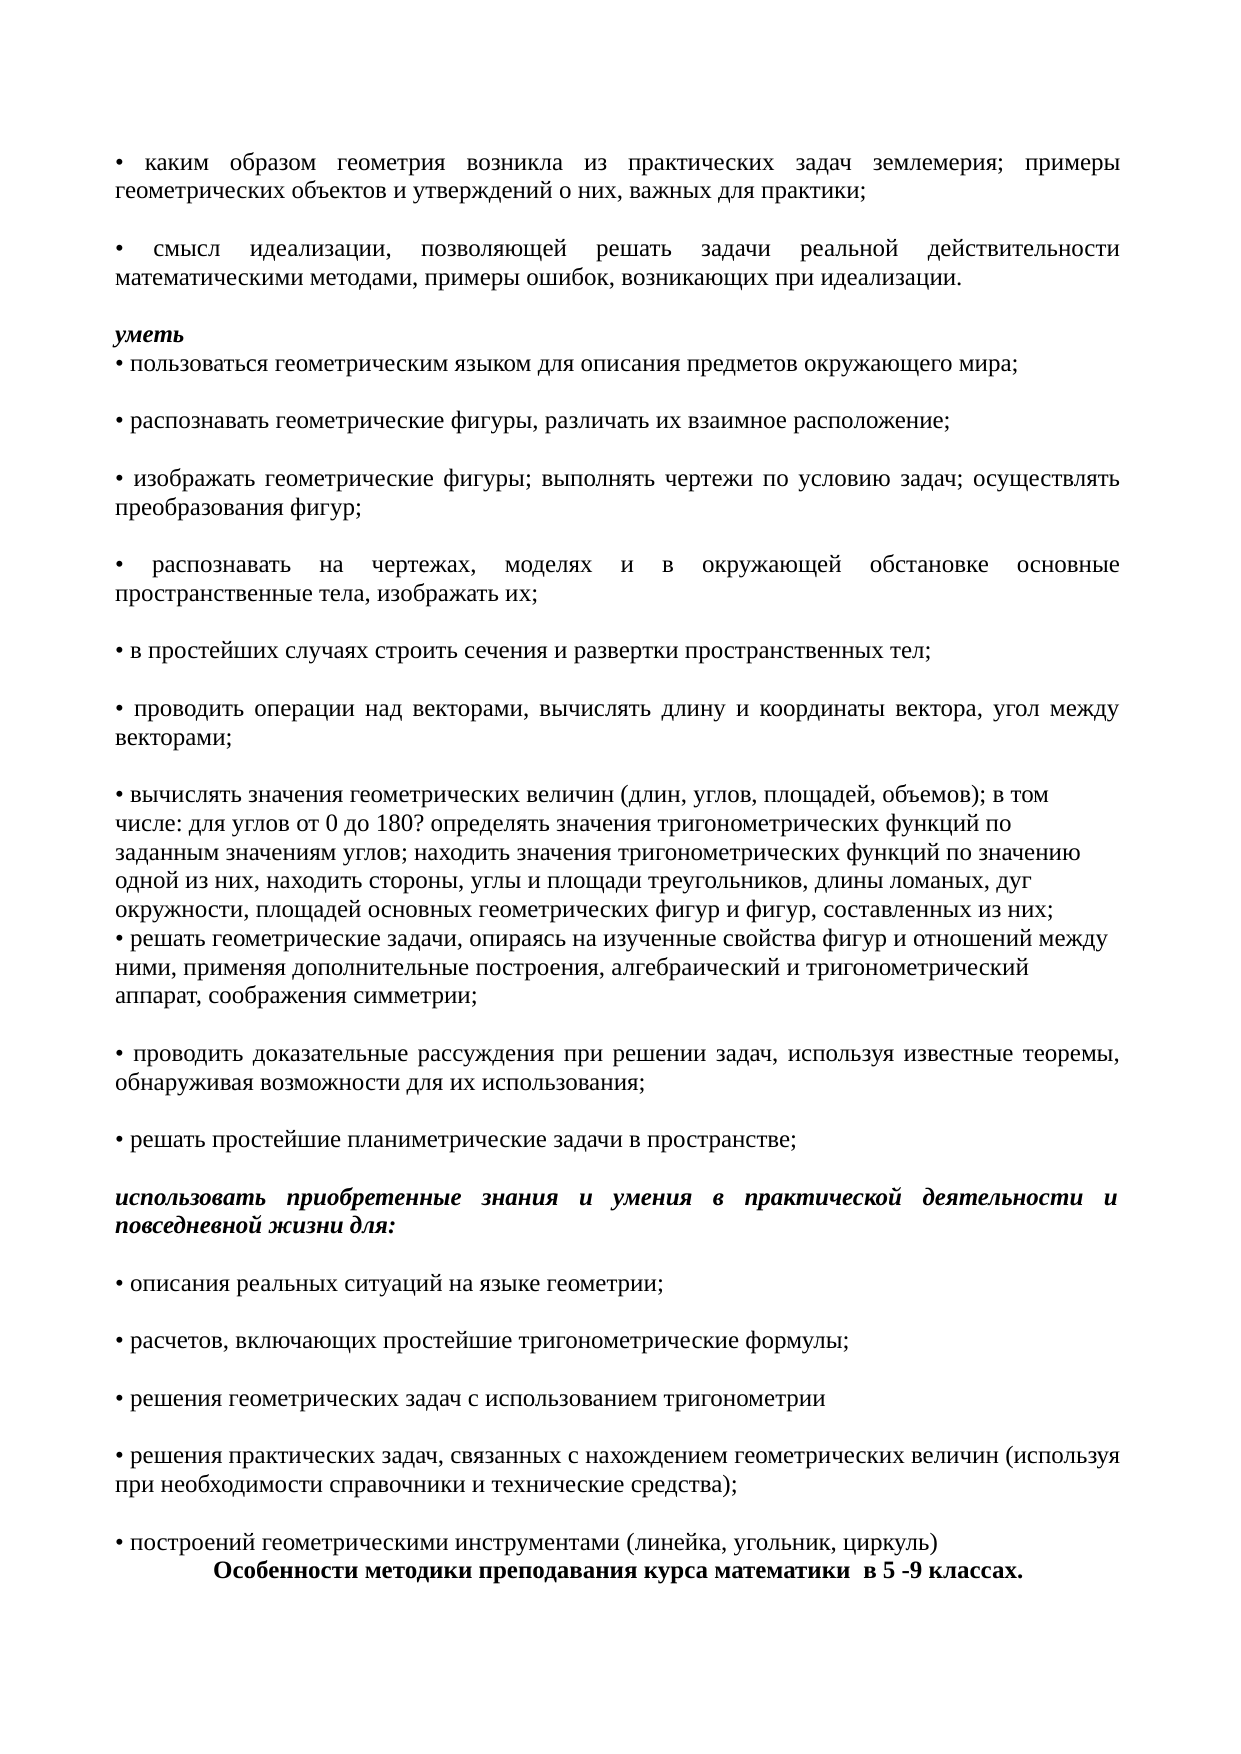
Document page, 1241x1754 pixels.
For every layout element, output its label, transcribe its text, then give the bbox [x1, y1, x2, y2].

text • в простейших случаях строить сечения и развертки пространственных тел; [115, 607, 1121, 664]
text использовать приобретенные знания и умения в практической деятельности и повседневной жизни для: [115, 1153, 1121, 1239]
text • расчетов, включающих простейшие тригонометрические формулы; [115, 1297, 1121, 1354]
text • изображать геометрические фигуры; выполнять чертежи по условию задач; осуществлять преобразования фигур; [115, 434, 1121, 521]
text • каким образом геометрия возникла из практических задач землемерия; примеры геометрических объектов и утверждений о них, важных для практики; [115, 118, 1121, 204]
text • смысл идеализации, позволяющей решать задачи реальной действительности математическими методами, примеры ошибок, возникающих при идеализации. [115, 204, 1121, 291]
text Особенности методики преподавания курса математики в 5 -9 классах. [115, 1556, 1121, 1584]
text • проводить доказательные рассуждения при решении задач, используя известные теоремы, обнаруживая возможности для их использования; [115, 1009, 1121, 1096]
text • распознавать на чертежах, моделях и в окружающей обстановке основные пространственные тела, изображать их; [115, 521, 1121, 607]
text уметь • пользоваться геометрическим языком для описания предметов окружающего мира; [115, 291, 1121, 377]
text • проводить операции над векторами, вычислять длину и координаты вектора, угол между векторами; [115, 664, 1121, 751]
text • решения практических задач, связанных с нахождением геометрических величин (используя при необходимости справочники и технические средства); [115, 1412, 1121, 1498]
text • построений геометрическими инструментами (линейка, угольник, циркуль) [115, 1498, 1121, 1556]
text • описания реальных ситуаций на языке геометрии; [115, 1239, 1121, 1297]
text • решать простейшие планиметрические задачи в пространстве; [115, 1096, 1121, 1153]
text • распознавать геометрические фигуры, различать их взаимное расположение; [115, 377, 1121, 434]
text • решения геометрических задач с использованием тригонометрии [115, 1354, 1121, 1412]
text • вычислять значения геометрических величин (длин, углов, площадей, объемов); в том числе: для углов от 0 до 180? определять значения тригонометрических функций по заданным значениям углов; находить значения тригонометрических функций по значению одной из них, находить стороны, углы и площади треугольников, длины ломаных, дуг окружности, площадей основных геометрических фигур и фигур, составленных из них; • решать геометрические задачи, опираясь на изученные свойства фигур и отношений между ними, применяя дополнительные построения, алгебраический и тригонометрический аппарат, соображения симметрии; [115, 751, 1121, 1009]
